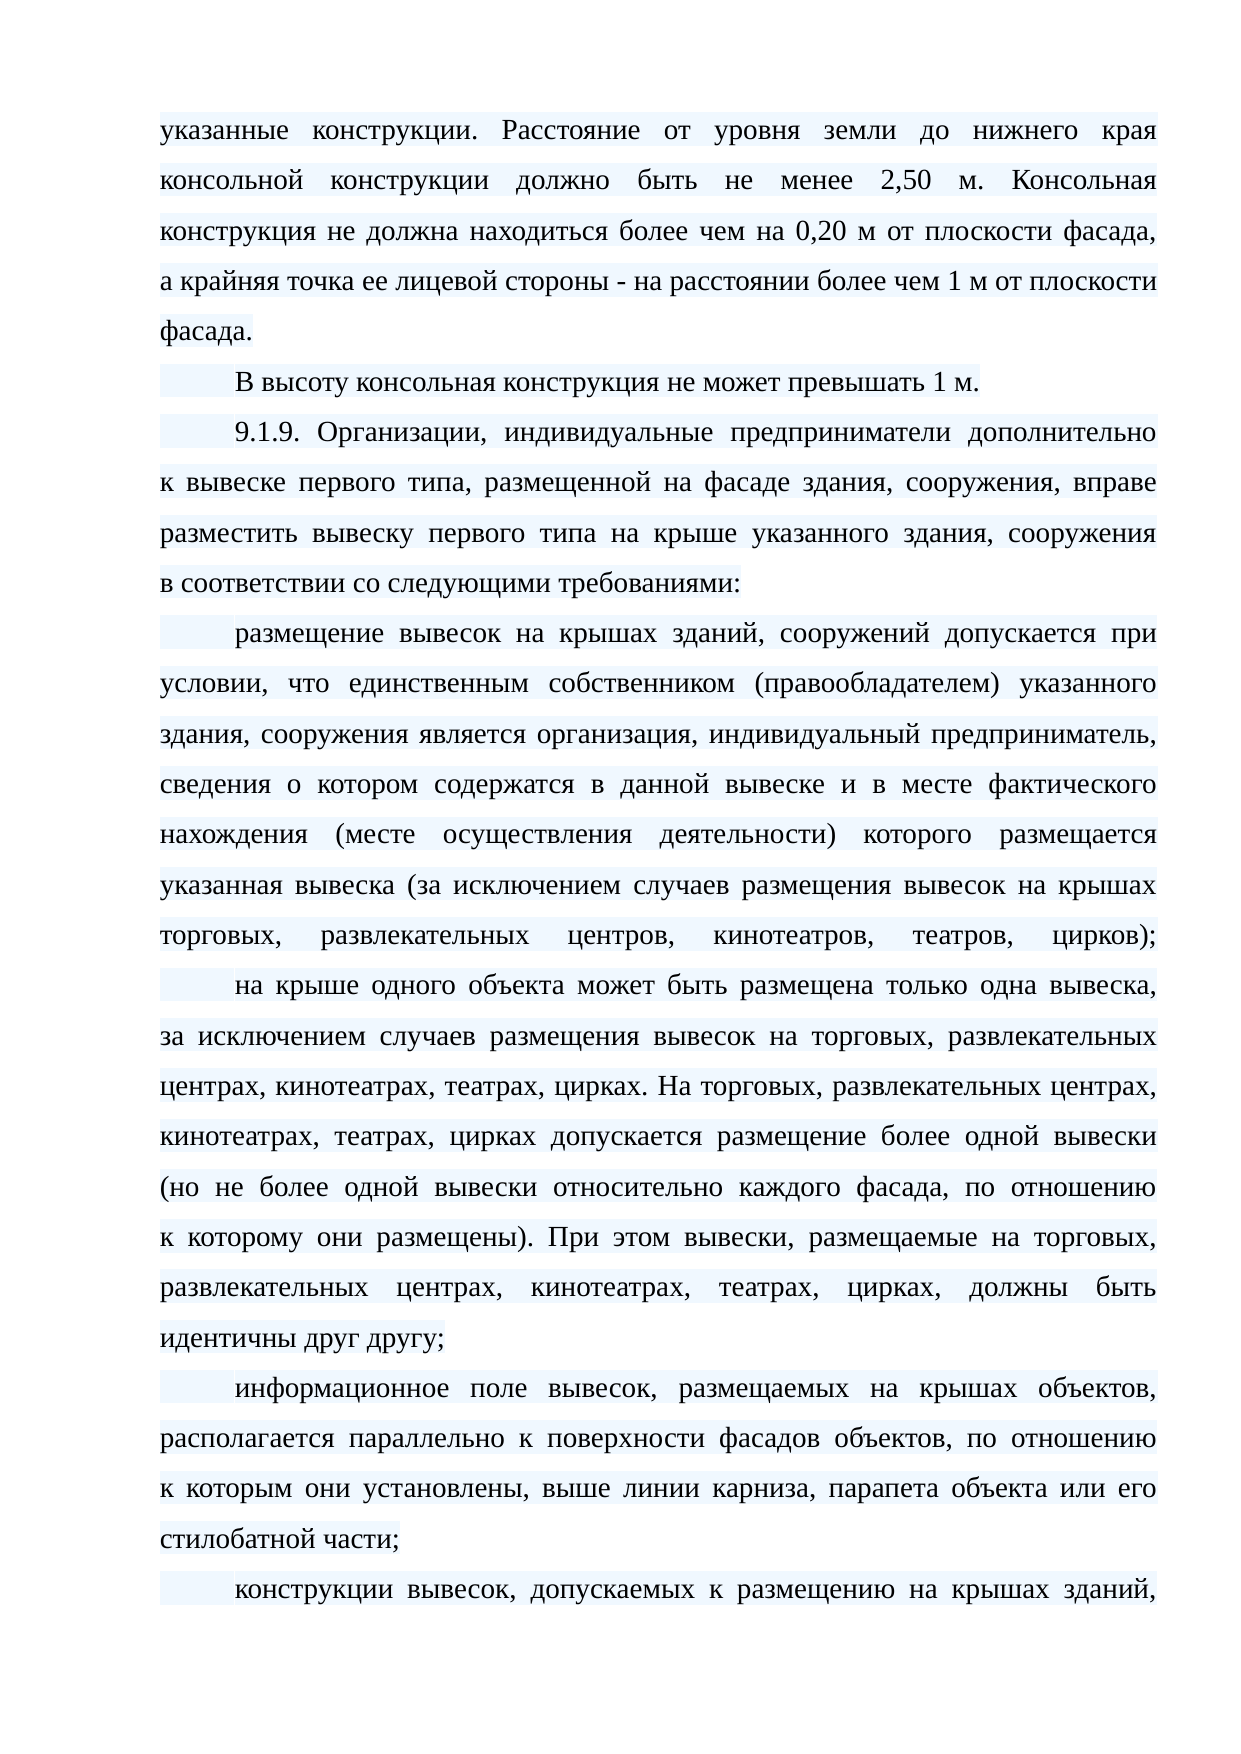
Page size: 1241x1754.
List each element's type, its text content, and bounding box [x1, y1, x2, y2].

text 9.1.9. Организации, индивидуальные предприниматели дополнительно к вывеске первого типа, размещенной на фасаде здания, сооружения, вправе разместить вывеску первого типа на крыше указанного здания, сооружения в соответствии со следующими требованиями: [159, 414, 1157, 598]
text размещение вывесок на крышах зданий, сооружений допускается при условии, что единственным собственником (правообладателем) указанного здания, сооружения является организация, индивидуальный предприниматель, сведения о котором содержатся в данной вывеске и в месте фактического нахождения (месте осуществления деятельности) которого размещается указанная вывеска (за исключением случаев размещения вывесок на крышах торговых, развлекательных центров, кинотеатров, театров, цирков); на крыше одного объекта может быть размещена только одна вывеска, за исключением случаев размещения вывесок на торговых, развлекательных центрах, кинотеатрах, театрах, цирках. На торговых, развлекательных центрах, кинотеатрах, театрах, цирках допускается размещение более одной вывески (но не более одной вывески относительно каждого фасада, по отношению к которому они размещены). При этом вывески, размещаемые на торговых, развлекательных центрах, кинотеатрах, театрах, цирках, должны быть идентичны друг другу; [159, 615, 1157, 1353]
text конструкции вывесок, допускаемых к размещению на крышах зданий, [159, 1571, 1157, 1605]
text информационное поле вывесок, размещаемых на крышах объектов, располагается параллельно к поверхности фасадов объектов, по отношению к которым они установлены, выше линии карниза, парапета объекта или его стилобатной части; [159, 1370, 1157, 1554]
text указанные конструкции. Расстояние от уровня земли до нижнего края консольной конструкции должно быть не менее 2,50 м. Консольная конструкция не должна находиться более чем на 0,20 м от плоскости фасада, а крайняя точка ее лицевой стороны - на расстоянии более чем 1 м от плоскости фасада. В высоту консольная конструкция не может превышать 1 м. [159, 112, 1157, 397]
